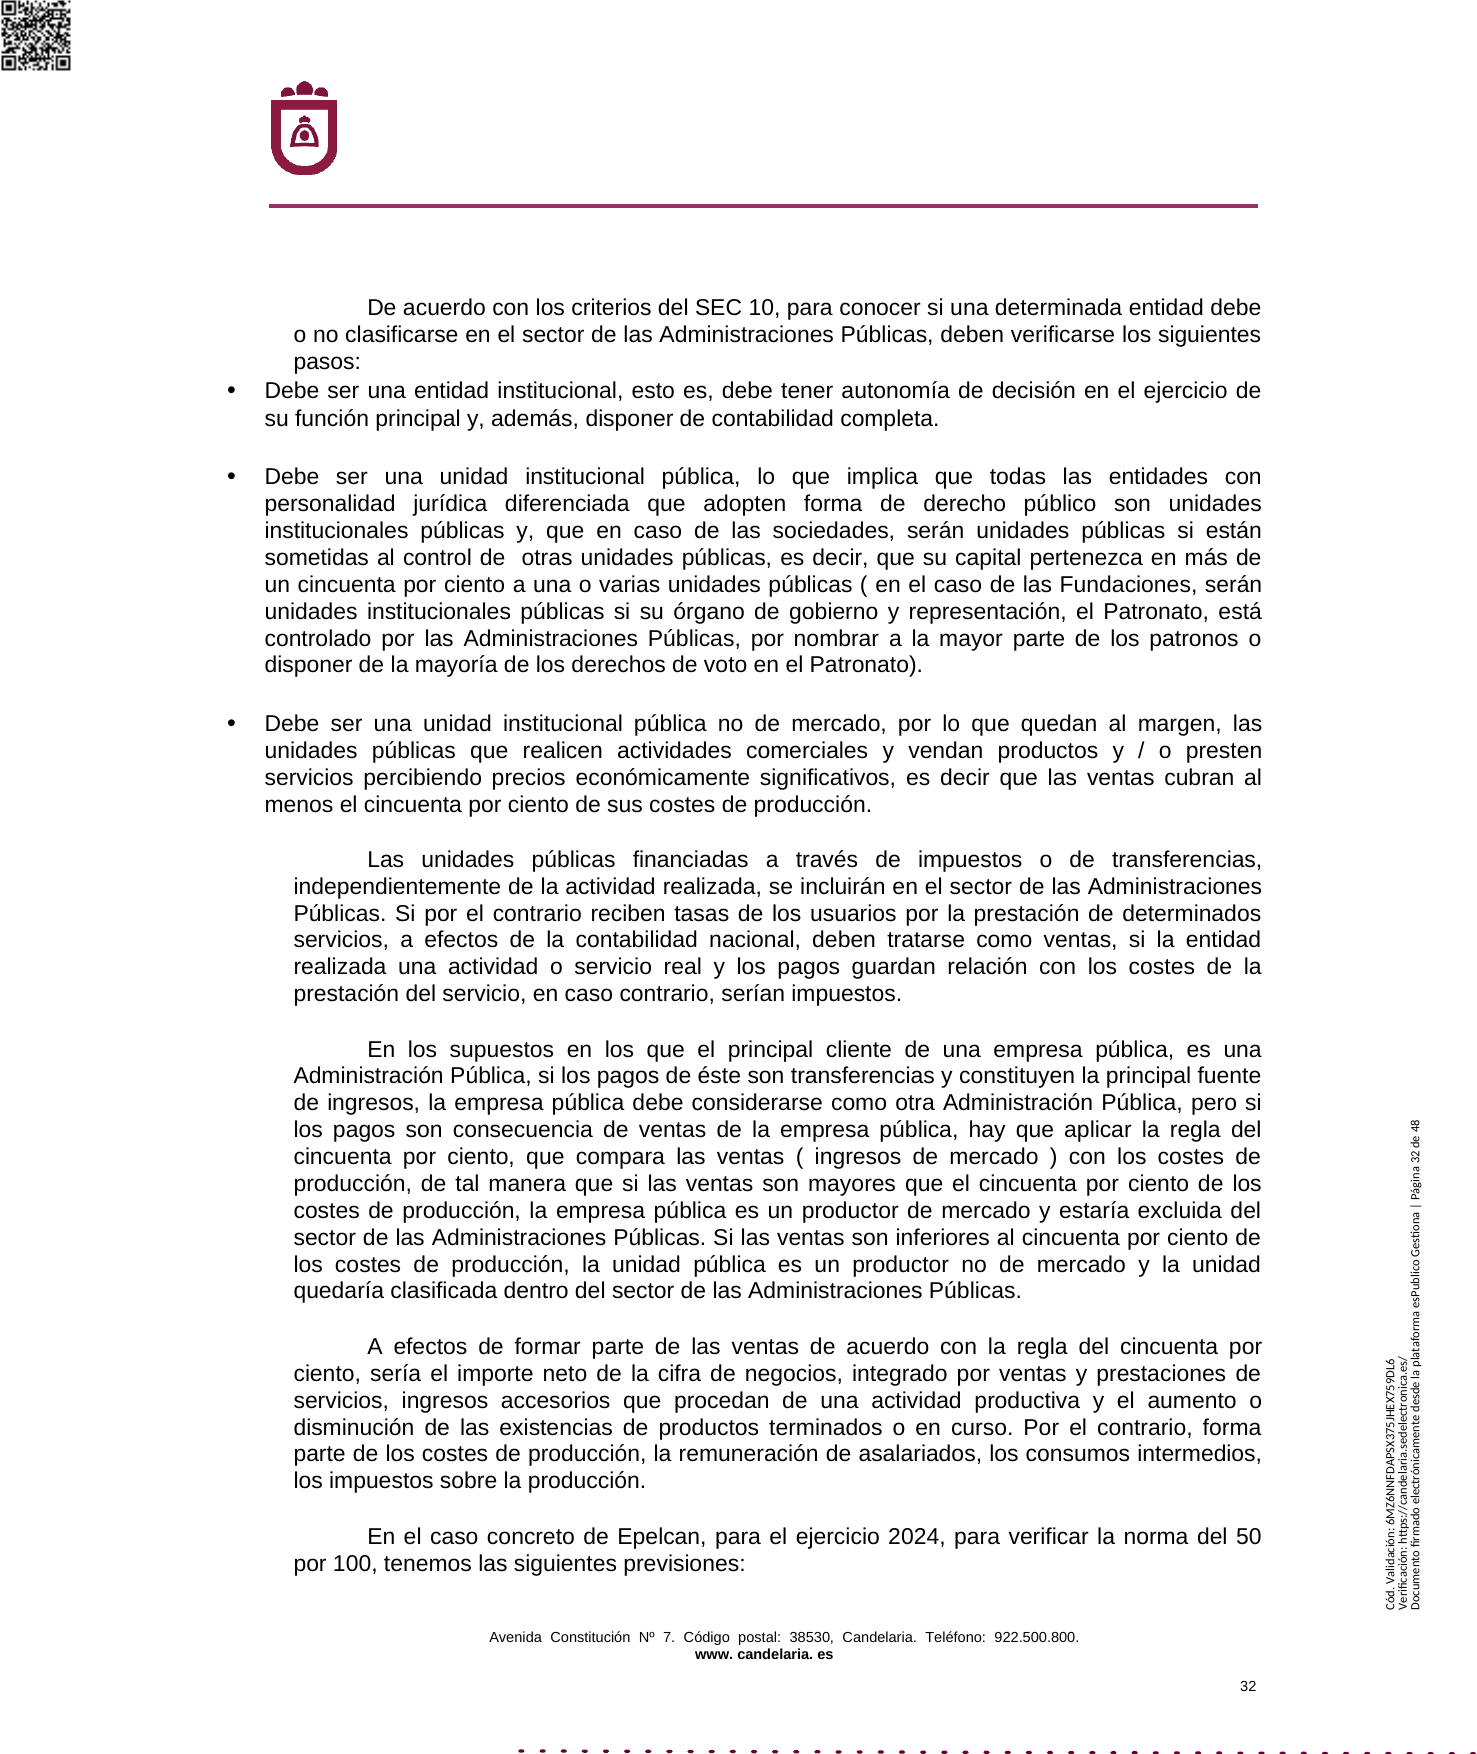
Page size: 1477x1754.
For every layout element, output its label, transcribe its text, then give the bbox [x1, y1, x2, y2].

list Debe ser una unidad institucional pública no de mercado, por lo que quedan al margen, las unidades públicas que realicen actividades comerciales y vendan productos y / o presten servicios percibiendo precios económicamente significativos, es decir que las ventas cubran al menos el cincuenta por ciento de sus costes de producción. [227, 708, 1263, 817]
text De acuerdo con los criterios del SEC 10, para conocer si una determinada entidad debe o no clasificarse en el sector de las Administraciones Públicas, deben verificarse los siguientes pasos: [293, 294, 1263, 374]
text En los supuestos en los que el principal cliente de una empresa pública, es una Administración Pública, si los pagos de éste son transferencias y constituyen la principal fuente de ingresos, la empresa pública debe considerarse como otra Administración Pública, pero si los pagos son consecuencia de ventas de la empresa pública, hay que aplicar la regla del cincuenta por ciento, que compara las ventas ( ingresos de mercado ) con los costes de producción, de tal manera que si las ventas son mayores que el cincuenta por ciento de los costes de producción, la empresa pública es un productor de mercado y estaría excluida del sector de las Administraciones Públicas. Si las ventas son inferiores al cincuenta por ciento de los costes de producción, la unidad pública es un productor no de mercado y la unidad quedaría clasificada dentro del sector de las Administraciones Públicas. [293, 1036, 1263, 1304]
text En el caso concreto de Epelcan, para el ejercicio 2024, para verificar la norma del 50 por 100, tenemos las siguientes previsiones: [293, 1523, 1263, 1576]
list Debe ser una entidad institucional, esto es, debe tener autonomía de decisión en el ejercicio de su función principal y, además, disponer de contabilidad completa. [227, 375, 1263, 431]
text A efectos de formar parte de las ventas de acuerdo con la regla del cincuenta por ciento, sería el importe neto de la cifra de negocios, integrado por ventas y prestaciones de servicios, ingresos accesorios que procedan de una actividad productiva y el aumento o disminución de las existencias de productos terminados o en curso. Por el contrario, forma parte de los costes de producción, la remuneración de asalariados, los consumos intermedios, los impuestos sobre la producción. [293, 1333, 1263, 1493]
text Las unidades públicas financiadas a través de impuestos o de transferencias, independientemente de la actividad realizada, se incluirán en el sector de las Administraciones Públicas. Si por el contrario reciben tasas de los usuarios por la prestación de determinados servicios, a efectos de la contabilidad nacional, deben tratarse como ventas, si la entidad realizada una actividad o servicio real y los pagos guardan relación con los costes de la prestación del servicio, en caso contrario, serían impuestos. [293, 846, 1263, 1006]
list Debe ser una unidad institucional pública, lo que implica que todas las entidades con personalidad jurídica diferenciada que adopten forma de derecho público son unidades institucionales públicas y, que en caso de las sociedades, serán unidades públicas si están sometidas al control de otras unidades públicas, es decir, que su capital pertenezca en más de un cincuenta por ciento a una o varias unidades públicas ( en el caso de las Fundaciones, serán unidades institucionales públicas si su órgano de gobierno y representación, el Patronato, está controlado por las Administraciones Públicas, por nombrar a la mayor parte de los patronos o disponer de la mayoría de los derechos de voto en el Patronato). [227, 461, 1263, 678]
